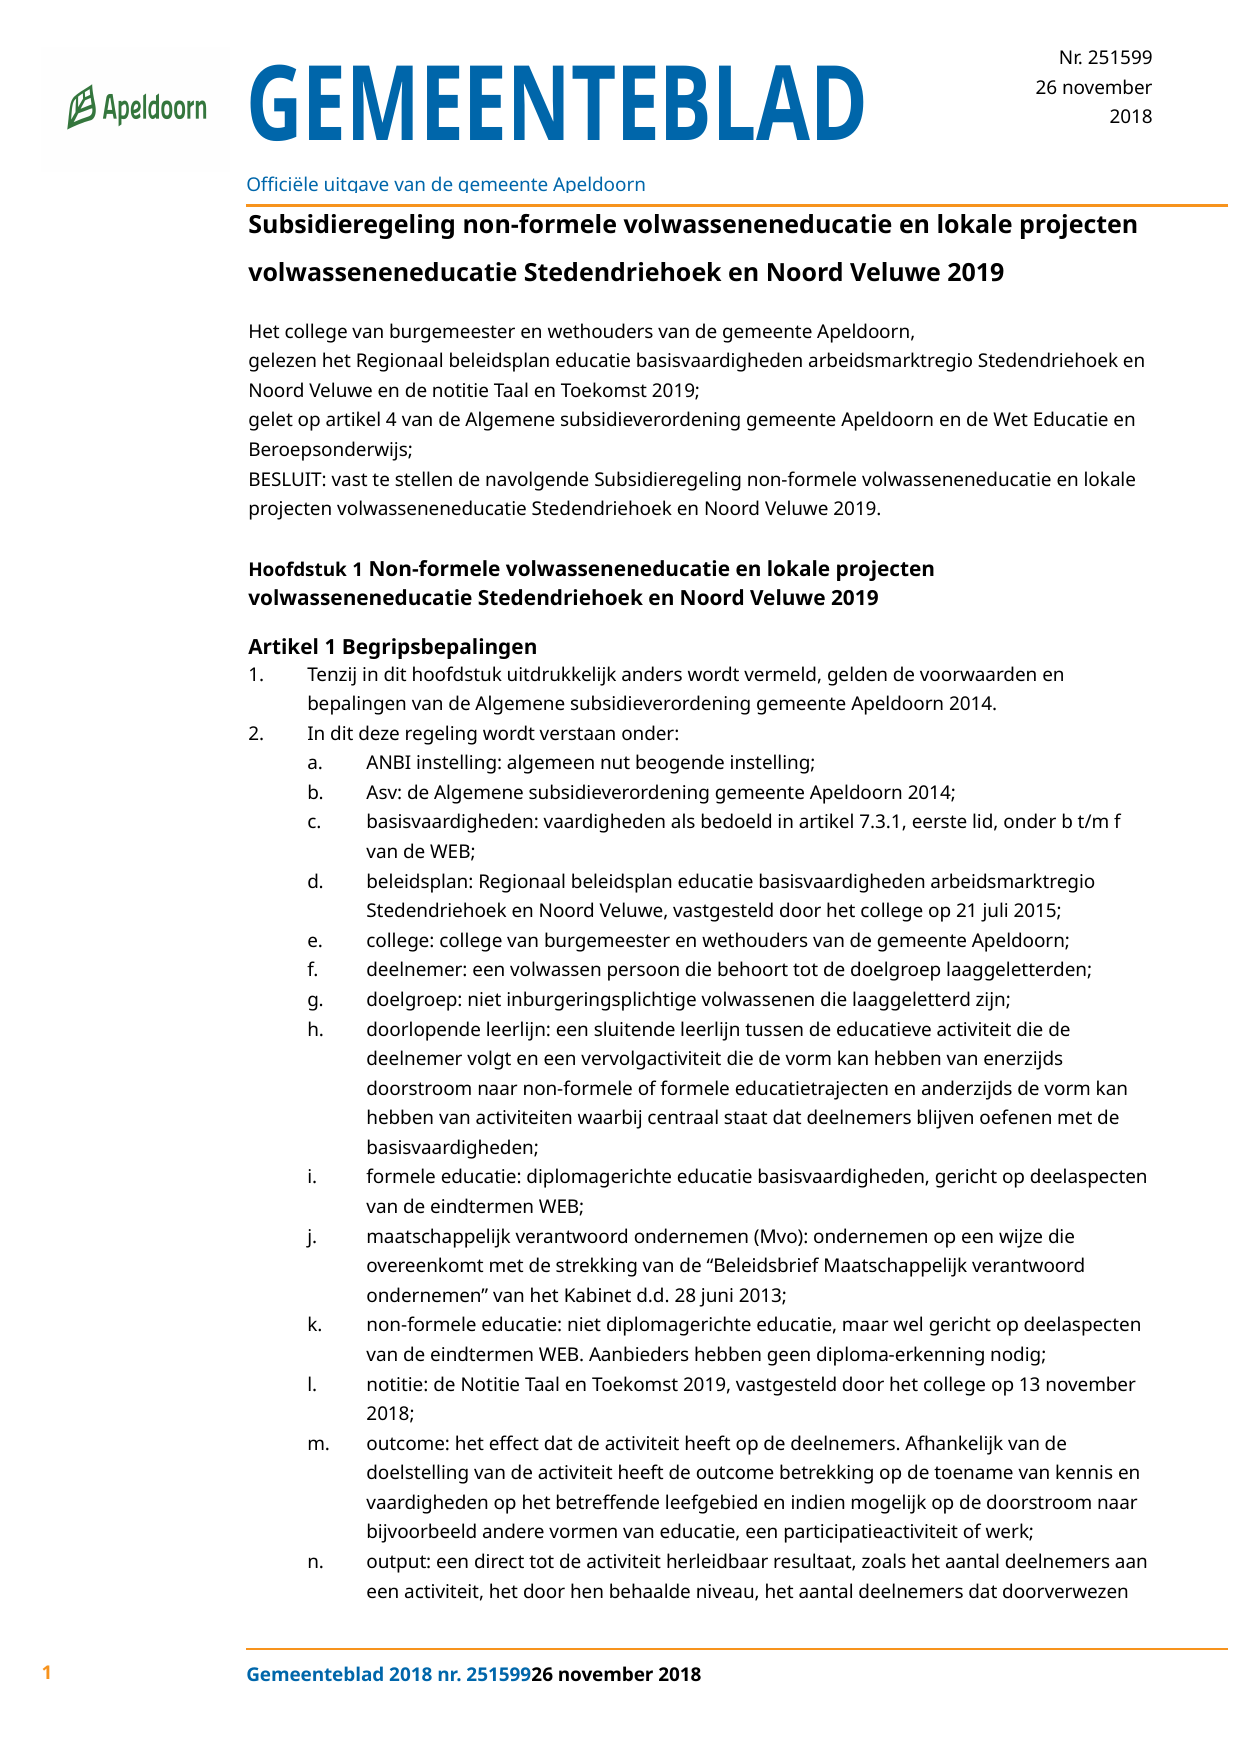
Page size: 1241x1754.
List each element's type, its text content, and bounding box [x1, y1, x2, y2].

list non-formele educatie: niet diplomagerichte educatie, maar wel gericht op deelaspecten van de eindtermen WEB. Aanbieders hebben geen diploma-erkenning nodig; [307, 1312, 1152, 1367]
text Het college van burgemeester en wethouders van de gemeente Apeldoorn, [248, 318, 1152, 344]
picture [41, 47, 231, 172]
text gelezen het Regionaal beleidsplan educatie basisvaardigheden arbeidsmarktregio Stedendriehoek en Noord Veluwe en de notitie Taal en Toekomst 2019; [248, 347, 1152, 403]
list deelnemer: een volwassen persoon die behoort tot de doelgroep laaggeletterden; [307, 957, 1152, 982]
list doorlopende leerlijn: een sluitende leerlijn tussen de educatieve activiteit die de deelnemer volgt en een vervolgactiviteit die de vorm kan hebben van enerzijds doorstroom naar non-formele of formele educatietrajecten en anderzijds de vorm kan hebben van activiteiten waarbij centraal staat dat deelnemers blijven oefenen met de basisvaardigheden; [307, 1016, 1152, 1160]
text BESLUIT: vast te stellen de navolgende Subsidieregeling non-formele volwasseneneducatie en lokale projecten volwasseneneducatie Stedendriehoek en Noord Veluwe 2019. [248, 466, 1152, 521]
text gelet op artikel 4 van de Algemene subsidieverordening gemeente Apeldoorn en de Wet Educatie en Beroepsonderwijs; [248, 407, 1152, 462]
list basisvaardigheden: vaardigheden als bedoeld in artikel 7.3.1, eerste lid, onder b t/m f van de WEB; [307, 809, 1152, 864]
text Hoofdstuk 1 Non-formele volwasseneneducatie en lokale projecten volwasseneneducatie Stedendriehoek en Noord Veluwe 2019 [248, 554, 1152, 611]
list Tenzij in dit hoofdstuk uitdrukkelijk anders wordt vermeld, gelden de voorwaarden en bepalingen van de Algemene subsidieverordening gemeente Apeldoorn 2014. [248, 661, 1152, 716]
list formele educatie: diplomagerichte educatie basisvaardigheden, gericht op deelaspecten van de eindtermen WEB; [307, 1164, 1152, 1219]
list maatschappelijk verantwoord ondernemen (Mvo): ondernemen op een wijze die overeenkomt met de strekking van de “Beleidsbrief Maatschappelijk verantwoord ondernemen” van het Kabinet d.d. 28 juni 2013; [307, 1223, 1152, 1308]
list beleidsplan: Regionaal beleidsplan educatie basisvaardigheden arbeidsmarktregio Stedendriehoek en Noord Veluwe, vastgesteld door het college op 21 juli 2015; [307, 868, 1152, 923]
list notitie: de Notitie Taal en Toekomst 2019, vastgesteld door het college op 13 november 2018; [307, 1371, 1152, 1426]
text Artikel 1 Begripsbepalingen [248, 632, 1152, 661]
list ANBI instelling: algemeen nut beogende instelling; [307, 749, 1152, 775]
list output: een direct tot de activiteit herleidbaar resultaat, zoals het aantal deelnemers aan een activiteit, het door hen behaalde niveau, het aantal deelnemers dat doorverwezen [307, 1548, 1152, 1603]
list doelgroep: niet inburgeringsplichtige volwassenen die laaggeletterd zijn; [307, 986, 1152, 1012]
list outcome: het effect dat de activiteit heeft op de deelnemers. Afhankelijk van de doelstelling van de activiteit heeft de outcome betrekking op de toename van kennis en vaardigheden op het betreffende leefgebied en indien mogelijk op de doorstroom naar bijvoorbeeld andere vormen van educatie, een participatieactiviteit of werk; [307, 1430, 1152, 1544]
list college: college van burgemeester en wethouders van de gemeente Apeldoorn; [307, 927, 1152, 953]
list In dit deze regeling wordt verstaan onder: [248, 720, 1152, 746]
list Asv: de Algemene subsidieverordening gemeente Apeldoorn 2014; [307, 779, 1152, 805]
text Subsidieregeling non-formele volwasseneneducatie en lokale projecten volwasseneneducatie Stedendriehoek en Noord Veluwe 2019 [248, 207, 1152, 288]
